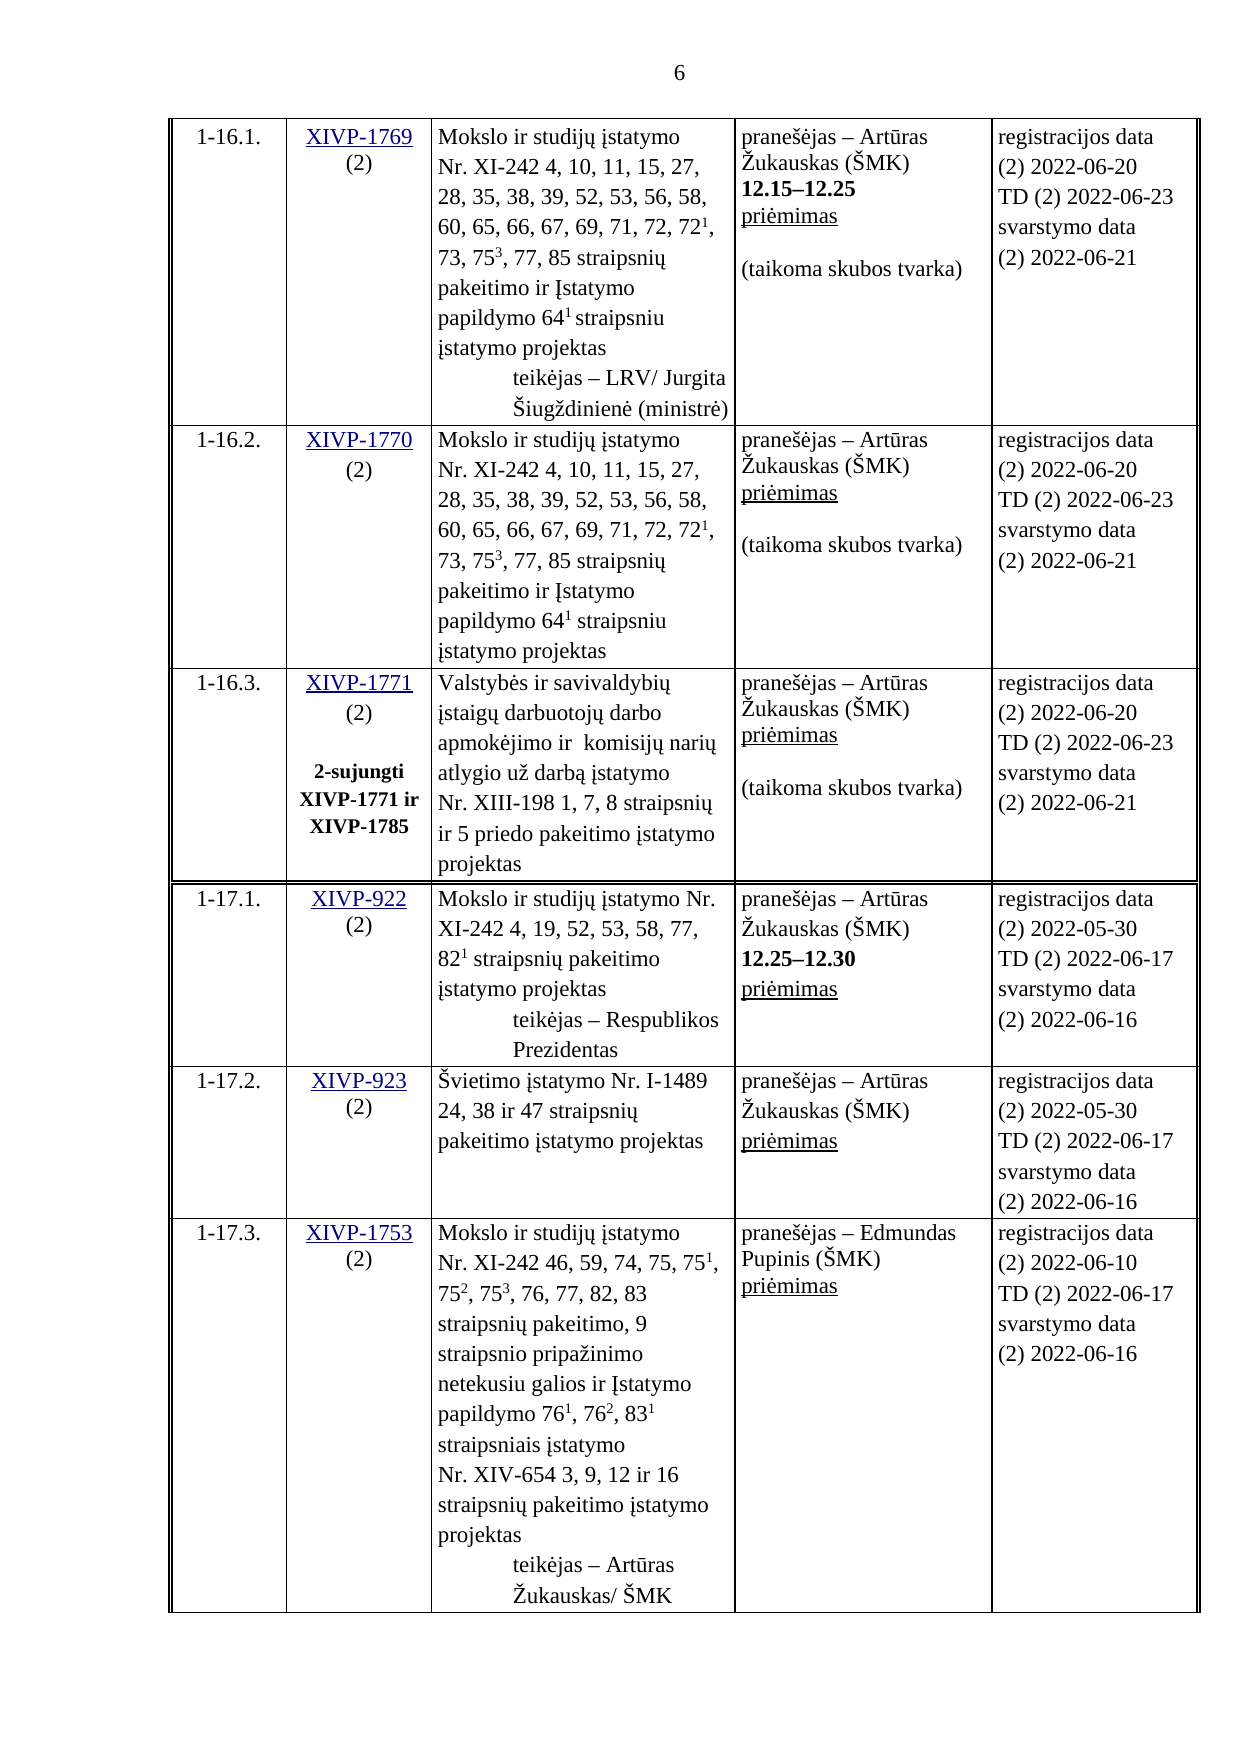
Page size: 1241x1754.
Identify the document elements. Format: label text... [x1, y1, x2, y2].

table_cell 1-17.3. [173, 1219, 286, 1612]
table_cell pranešėjas – Artūras Žukauskas (ŠMK) priėmimas [736, 1067, 991, 1218]
table_cell Švietimo įstatymo Nr. I-1489 24, 38 ir 47 straipsnių pakeitimo įstatymo projektas [432, 1067, 734, 1218]
table_cell XIVP-1771 (2) 2-sujungti XIVP-1771 ir XIVP-1785 [287, 669, 431, 880]
table_cell registracijos data (2) 2022-05-30 TD (2) 2022-06-17 svarstymo data (2) 2022-06-16 [993, 885, 1196, 1066]
table_cell Mokslo ir studijų įstatymo Nr. XI-242 4, 10, 11, 15, 27, 28, 35, 38, 39, 52, 53, 56, 58, 60, 65, 66, 67, 69, 71, 72, 721, 73, 753, 77, 85 straipsnių pakeitimo ir Įstatymo papildymo 641 straipsniu įstatymo projektas [432, 426, 734, 668]
table_cell Mokslo ir studijų įstatymo Nr. XI-242 46, 59, 74, 75, 751, 752, 753, 76, 77, 82, 83 straipsnių pakeitimo, 9 straipsnio pripažinimo netekusiu galios ir Įstatymo papildymo 761, 762, 831 straipsniais įstatymo Nr. XIV-654 3, 9, 12 ir 16 straipsnių pakeitimo įstatymo projektas teikėjas – Artūras Žukauskas/ ŠMK [432, 1219, 734, 1612]
table_cell 1-16.2. [173, 426, 286, 668]
table_cell [1201, 118, 1240, 425]
table_cell registracijos data (2) 2022-06-20 TD (2) 2022-06-23 svarstymo data (2) 2022-06-21 [993, 119, 1196, 425]
table_cell XIVP-1770 (2) [287, 426, 431, 668]
table_cell registracijos data (2) 2022-06-20 TD (2) 2022-06-23 svarstymo data (2) 2022-06-21 [993, 426, 1196, 668]
table_cell Valstybės ir savivaldybių įstaigų darbuotojų darbo apmokėjimo ir komisijų narių atlygio už darbą įstatymo Nr. XIII-198 1, 7, 8 straipsnių ir 5 priedo pakeitimo įstatymo projektas [432, 669, 734, 880]
table_cell [1201, 668, 1240, 880]
table_cell [1201, 880, 1240, 1066]
table_cell XIVP-923 (2) [287, 1067, 431, 1218]
table_cell [1201, 1066, 1240, 1218]
table_cell Mokslo ir studijų įstatymo Nr. XI-242 4, 10, 11, 15, 27, 28, 35, 38, 39, 52, 53, 56, 58, 60, 65, 66, 67, 69, 71, 72, 721, 73, 753, 77, 85 straipsnių pakeitimo ir Įstatymo papildymo 641 straipsniu įstatymo projektas teikėjas – LRV/ Jurgita Šiugždinienė (ministrė) [432, 119, 734, 425]
table_cell 1-17.2. [173, 1067, 286, 1218]
table_cell registracijos data (2) 2022-05-30 TD (2) 2022-06-17 svarstymo data (2) 2022-06-16 [993, 1067, 1196, 1218]
table_cell pranešėjas – Edmundas Pupinis (ŠMK) priėmimas [736, 1219, 991, 1612]
table_cell registracijos data (2) 2022-06-10 TD (2) 2022-06-17 svarstymo data (2) 2022-06-16 [993, 1219, 1196, 1612]
table_cell XIVP-1753 (2) [287, 1219, 431, 1612]
table_cell registracijos data (2) 2022-06-20 TD (2) 2022-06-23 svarstymo data (2) 2022-06-21 [993, 669, 1196, 880]
table_cell pranešėjas – Artūras Žukauskas (ŠMK) priėmimas (taikoma skubos tvarka) [736, 669, 991, 880]
table_cell pranešėjas – Artūras Žukauskas (ŠMK) 12.15–12.25 priėmimas (taikoma skubos tvarka) [736, 119, 991, 425]
table_cell 1-16.1. [173, 119, 286, 425]
table_cell pranešėjas – Artūras Žukauskas (ŠMK) priėmimas (taikoma skubos tvarka) [736, 426, 991, 668]
table_cell pranešėjas – Artūras Žukauskas (ŠMK) 12.25–12.30 priėmimas [736, 885, 991, 1066]
table_cell 1-17.1. [173, 885, 286, 1066]
table_cell Mokslo ir studijų įstatymo Nr. XI-242 4, 19, 52, 53, 58, 77, 821 straipsnių pakeitimo įstatymo projektas teikėjas – Respublikos Prezidentas [432, 885, 734, 1066]
table_cell [1201, 1218, 1240, 1612]
table_cell XIVP-922 (2) [287, 885, 431, 1066]
table_cell [1201, 425, 1240, 668]
table_cell XIVP-1769 (2) [287, 119, 431, 425]
table_cell 1-16.3. [173, 669, 286, 880]
